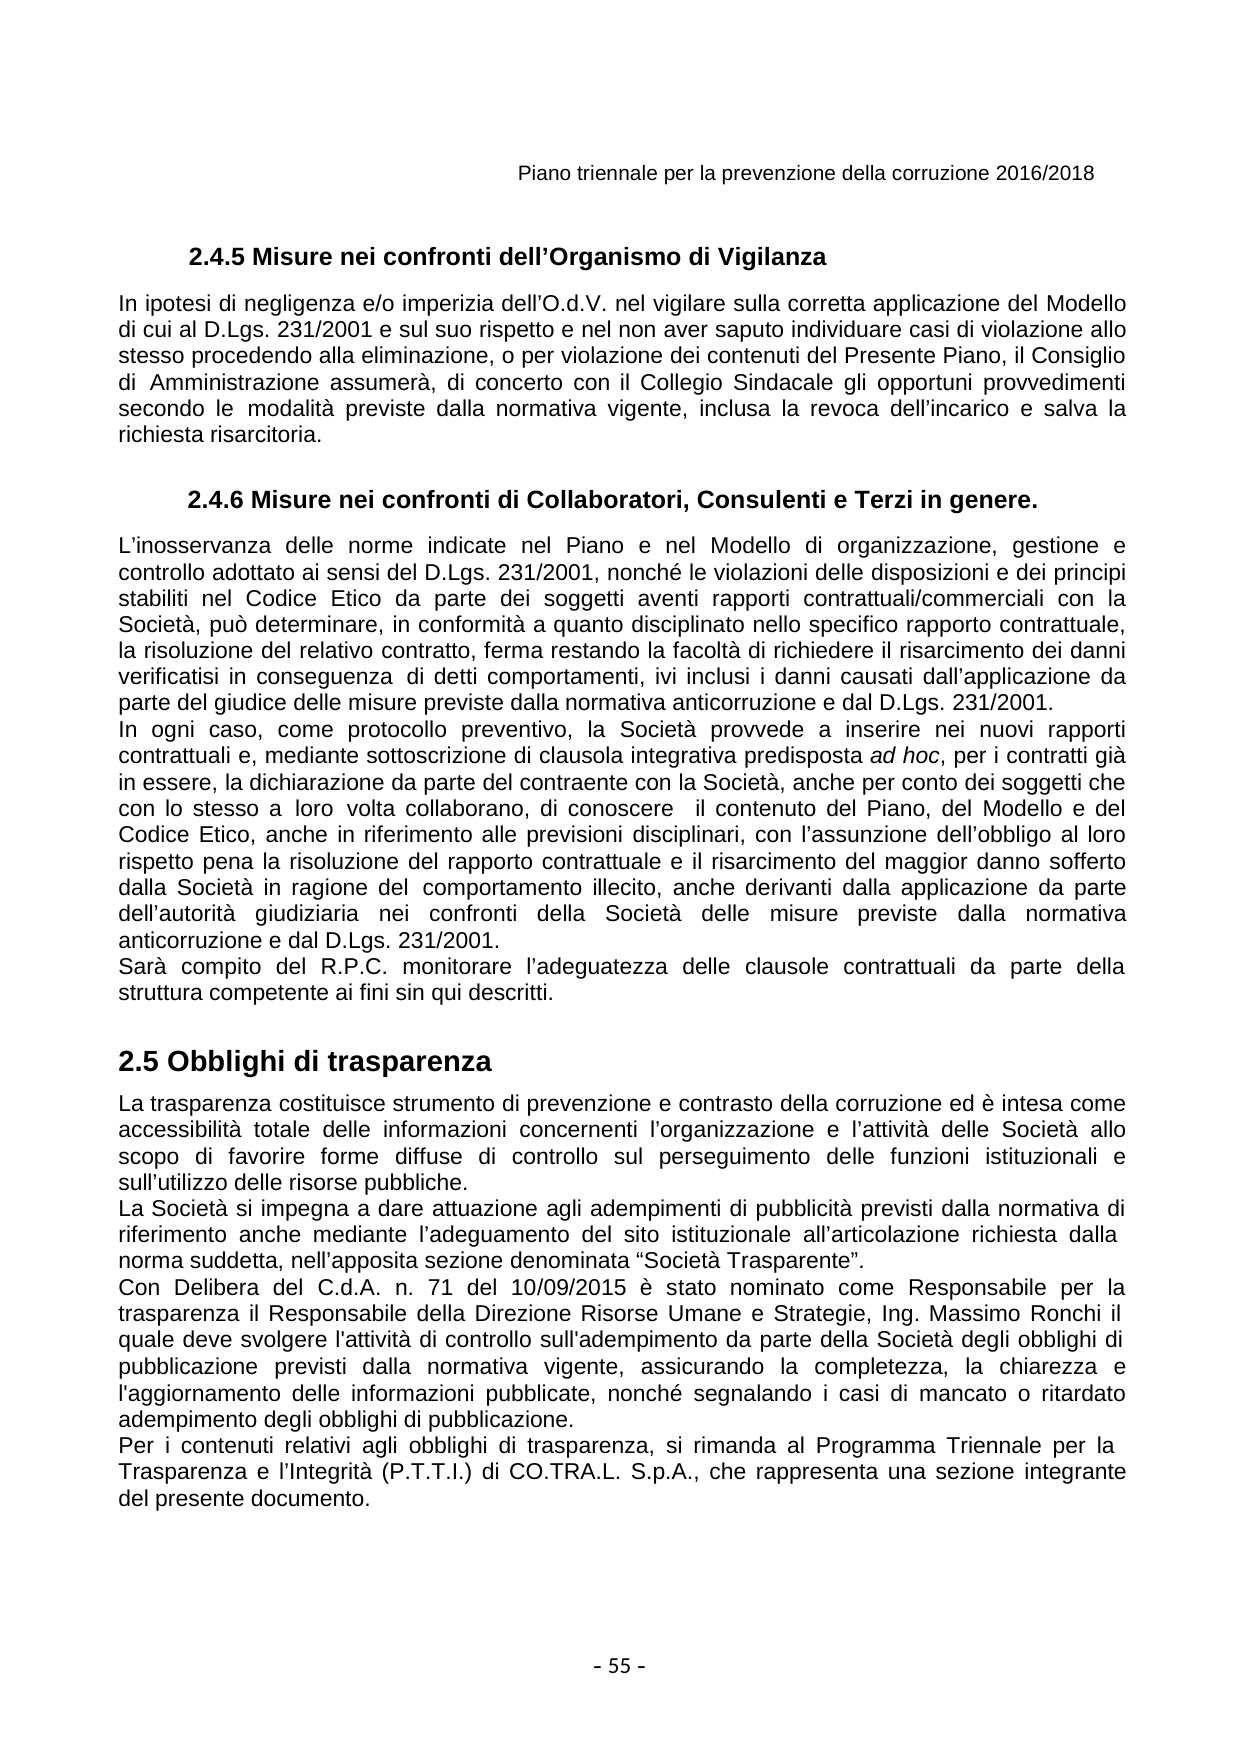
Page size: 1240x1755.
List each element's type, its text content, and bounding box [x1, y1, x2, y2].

text La Società si impegna a dare attuazione agli adempimenti di pubblicità previsti dalla normativa di riferimento anche mediante l’adeguamento del sito istituzionale all’articolazione richiesta dalla [118, 1195, 1126, 1248]
text Per i contenuti relativi agli obblighi di trasparenza, si rimanda al Programma Triennale per la [118, 1432, 1126, 1458]
text In ogni caso, come protocollo preventivo, la Società provvede a inserire nei nuovi rapporti contrattuali e, mediante sottoscrizione di clausola integrativa predisposta ad hoc, per i contratti già in essere, la dichiarazione da parte del contraente con la Società, anche per conto dei soggetti che con lo stesso a loro volta collaborano, di conoscere il contenuto del Piano, del Modello e del Codice Etico, anche in riferimento alle previsioni disciplinari, con l’assunzione dell’obbligo al loro rispetto pena la risoluzione del rapporto contrattuale e il risarcimento del maggior danno sofferto dalla Società in ragione del comportamento illecito, anche derivanti dalla applicazione da parte dell’autorità giudiziaria nei confronti della Società delle misure previste dalla normativa anticorruzione e dal D.Lgs. 231/2001. [118, 716, 1126, 953]
text 2.5 Obblighi di trasparenza [118, 1044, 495, 1078]
text quale deve svolgere l'attività di controllo sull'adempimento da parte della Società degli obblighi di [118, 1327, 1126, 1353]
text 2.4.6 Misure nei confronti di Collaboratori, Consulenti e Terzi in genere. [185, 485, 1041, 514]
text La trasparenza costituisce strumento di prevenzione e contrasto della corruzione ed è intesa come accessibilità totale delle informazioni concernenti l’organizzazione e l’attività delle Società allo scopo di favorire forme diffuse di controllo sul perseguimento delle funzioni istituzionali e sull’utilizzo delle risorse pubbliche. [118, 1091, 1126, 1195]
text Sarà compito del R.P.C. monitorare l’adeguatezza delle clausole contrattuali da parte della struttura competente ai fini sin qui descritti. [118, 953, 1126, 1006]
text In ipotesi di negligenza e/o imperizia dell’O.d.V. nel vigilare sulla corretta applicazione del Modello di cui al D.Lgs. 231/2001 e sul suo rispetto e nel non aver saputo individuare casi di violazione allo stesso procedendo alla eliminazione, o per violazione dei contenuti del Presente Piano, il Consiglio di Amministrazione assumerà, di concerto con il Collegio Sindacale gli opportuni provvedimenti secondo le modalità previste dalla normativa vigente, inclusa la revoca dell’incarico e salva la richiesta risarcitoria. [118, 289, 1126, 448]
text Trasparenza e l’Integrità (P.T.T.I.) di CO.TRA.L. S.p.A., che rappresenta una sezione integrante del presente documento. [118, 1459, 1126, 1512]
text 2.4.5 Misure nei confronti dell’Organismo di Vigilanza [189, 242, 1133, 271]
text norma suddetta, nell’apposita sezione denominata “Società Trasparente”. [118, 1248, 867, 1274]
text Con Delibera del C.d.A. n. 71 del 10/09/2015 è stato nominato come Responsabile per la trasparenza il Responsabile della Direzione Risorse Umane e Strategie, Ing. Massimo Ronchi il [118, 1274, 1126, 1327]
text pubblicazione previsti dalla normativa vigente, assicurando la completezza, la chiarezza e l'aggiornamento delle informazioni pubblicate, nonché segnalando i casi di mancato o ritardato adempimento degli obblighi di pubblicazione. [118, 1353, 1126, 1432]
text L’inosservanza delle norme indicate nel Piano e nel Modello di organizzazione, gestione e controllo adottato ai sensi del D.Lgs. 231/2001, nonché le violazioni delle disposizioni e dei principi stabiliti nel Codice Etico da parte dei soggetti aventi rapporti contrattuali/commerciali con la Società, può determinare, in conformità a quanto disciplinato nello specifico rapporto contrattuale, la risoluzione del relativo contratto, ferma restando la facoltà di richiedere il risarcimento dei danni verificatisi in conseguenza di detti comportamenti, ivi inclusi i danni causati dall’applicazione da parte del giudice delle misure previste dalla normativa anticorruzione e dal D.Lgs. 231/2001. [118, 533, 1126, 716]
